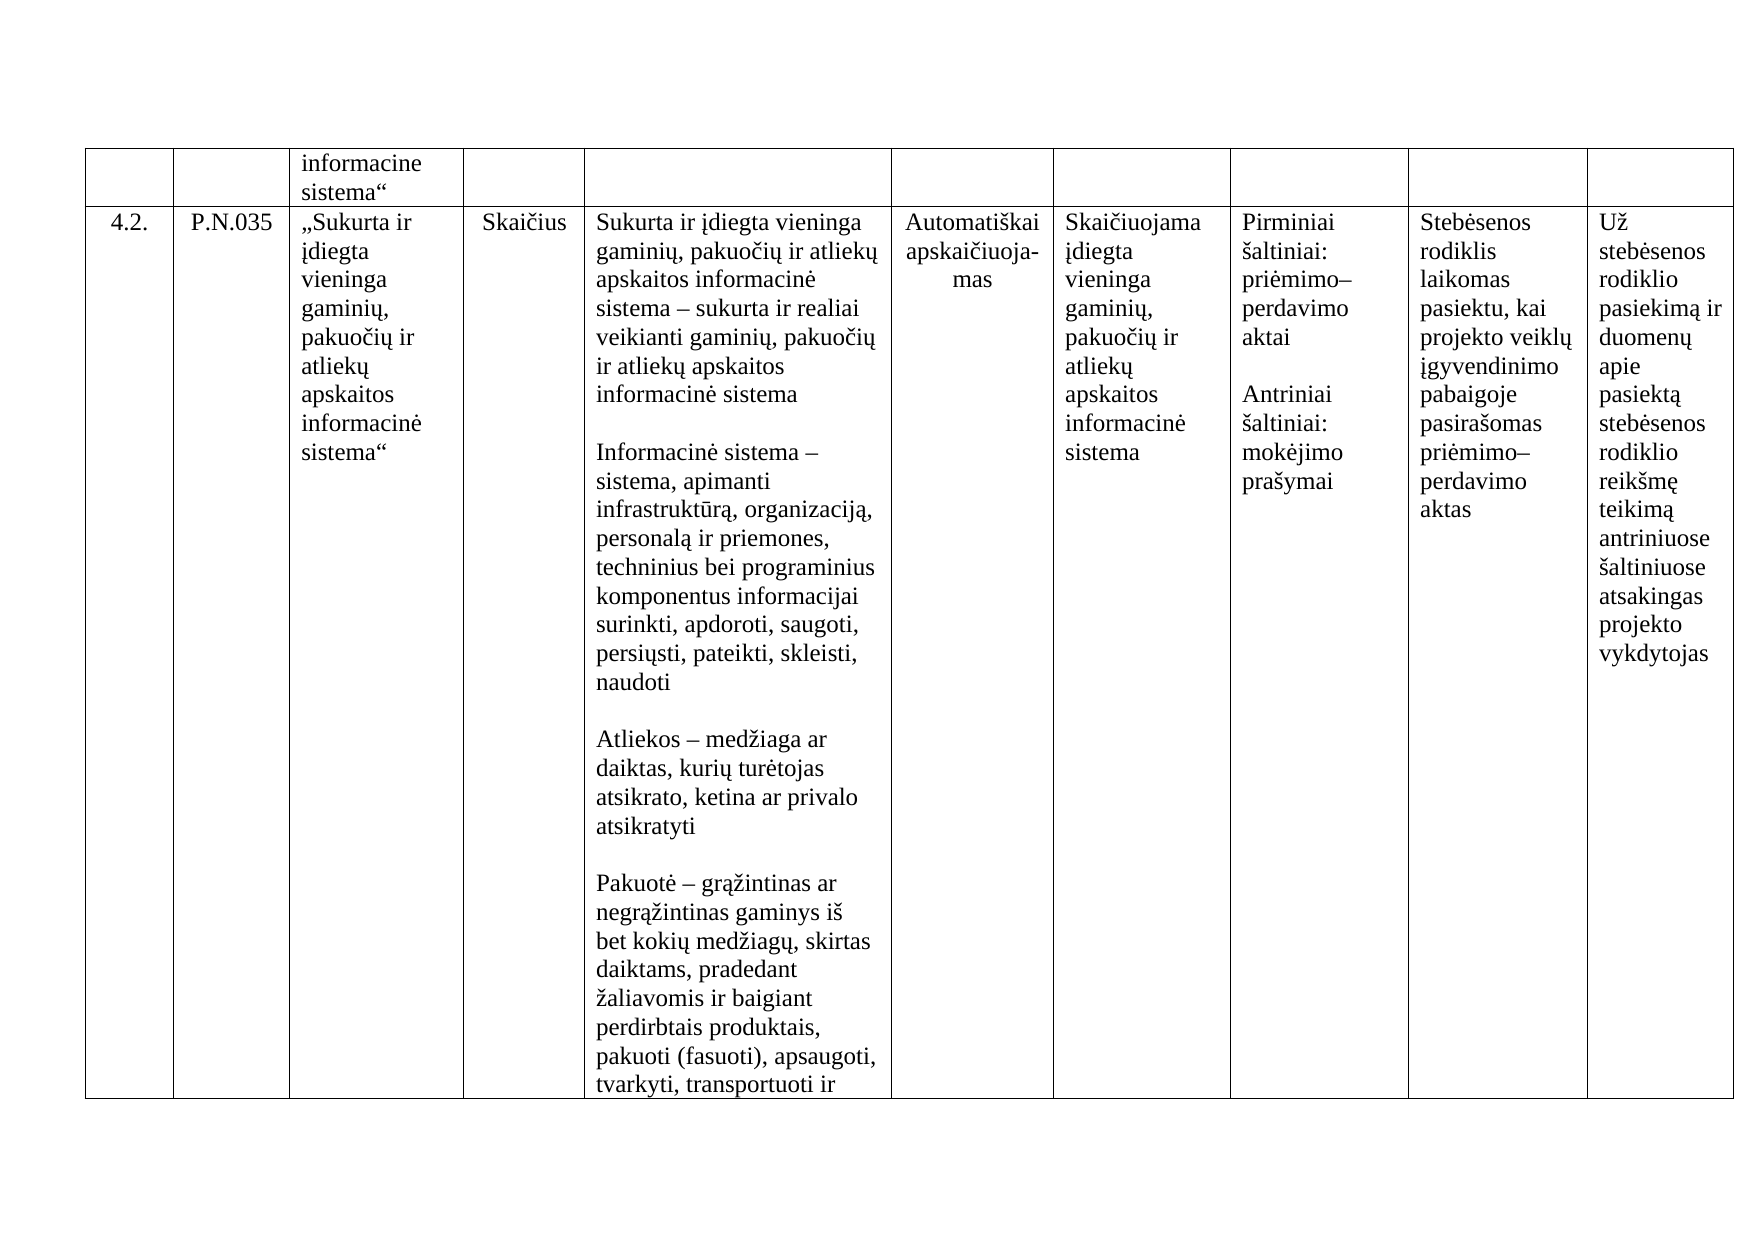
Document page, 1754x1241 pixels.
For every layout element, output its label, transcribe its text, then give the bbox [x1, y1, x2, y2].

table_cell Pirminiai šaltiniai: priėmimo–perdavimo aktai Antriniai šaltiniai: mokėjimo prašymai [1231, 207, 1408, 1098]
table_cell [86, 149, 173, 206]
table_cell [1054, 149, 1230, 206]
table_cell [1588, 149, 1733, 206]
table_cell [1409, 149, 1587, 206]
table_cell P.N.035 [174, 207, 289, 1098]
table_cell 4.2. [86, 207, 173, 1098]
table_cell Sukurta ir įdiegta vieninga gaminių, pakuočių ir atliekų apskaitos informacinė sistema – sukurta ir realiai veikianti gaminių, pakuočių ir atliekų apskaitos informacinė sistema Informacinė sistema – sistema, apimanti infrastruktūrą, organizaciją, personalą ir priemones, techninius bei programinius komponentus informacijai surinkti, apdoroti, saugoti, persiųsti, pateikti, skleisti, naudoti Atliekos – medžiaga ar daiktas, kurių turėtojas atsikrato, ketina ar privalo atsikratyti Pakuotė – grąžintinas ar negrąžintinas gaminys iš bet kokių medžiagų, skirtas daiktams, pradedant žaliavomis ir baigiant perdirbtais produktais, pakuoti (fasuoti), apsaugoti, tvarkyti, transportuoti ir [585, 207, 891, 1098]
table_cell [174, 149, 289, 206]
table_cell [1231, 149, 1408, 206]
table_cell „Sukurta ir įdiegta vieninga gaminių, pakuočių ir atliekų apskaitos informacinė sistema“ [290, 207, 463, 1098]
table_cell Skaičiuojama įdiegta vieninga gaminių, pakuočių ir atliekų apskaitos informacinė sistema [1054, 207, 1230, 1098]
table_cell [1734, 206, 1739, 1098]
table_cell Stebėsenos rodiklis laikomas pasiektu, kai projekto veiklų įgyvendinimo pabaigoje pasirašomas priėmimo– perdavimo aktas [1409, 207, 1587, 1098]
table_cell Automatiškai apskaičiuoja-mas [892, 207, 1053, 1098]
table_cell [1734, 148, 1739, 206]
table_cell [585, 149, 891, 206]
table_cell informacine sistema“ [290, 149, 463, 206]
table_cell Skaičius [464, 207, 584, 1098]
table_cell Už stebėsenos rodiklio pasiekimą ir duomenų apie pasiektą stebėsenos rodiklio reikšmę teikimą antriniuose šaltiniuose atsakingas projekto vykdytojas [1588, 207, 1733, 1098]
table_cell [464, 149, 584, 206]
table_cell [892, 149, 1053, 206]
